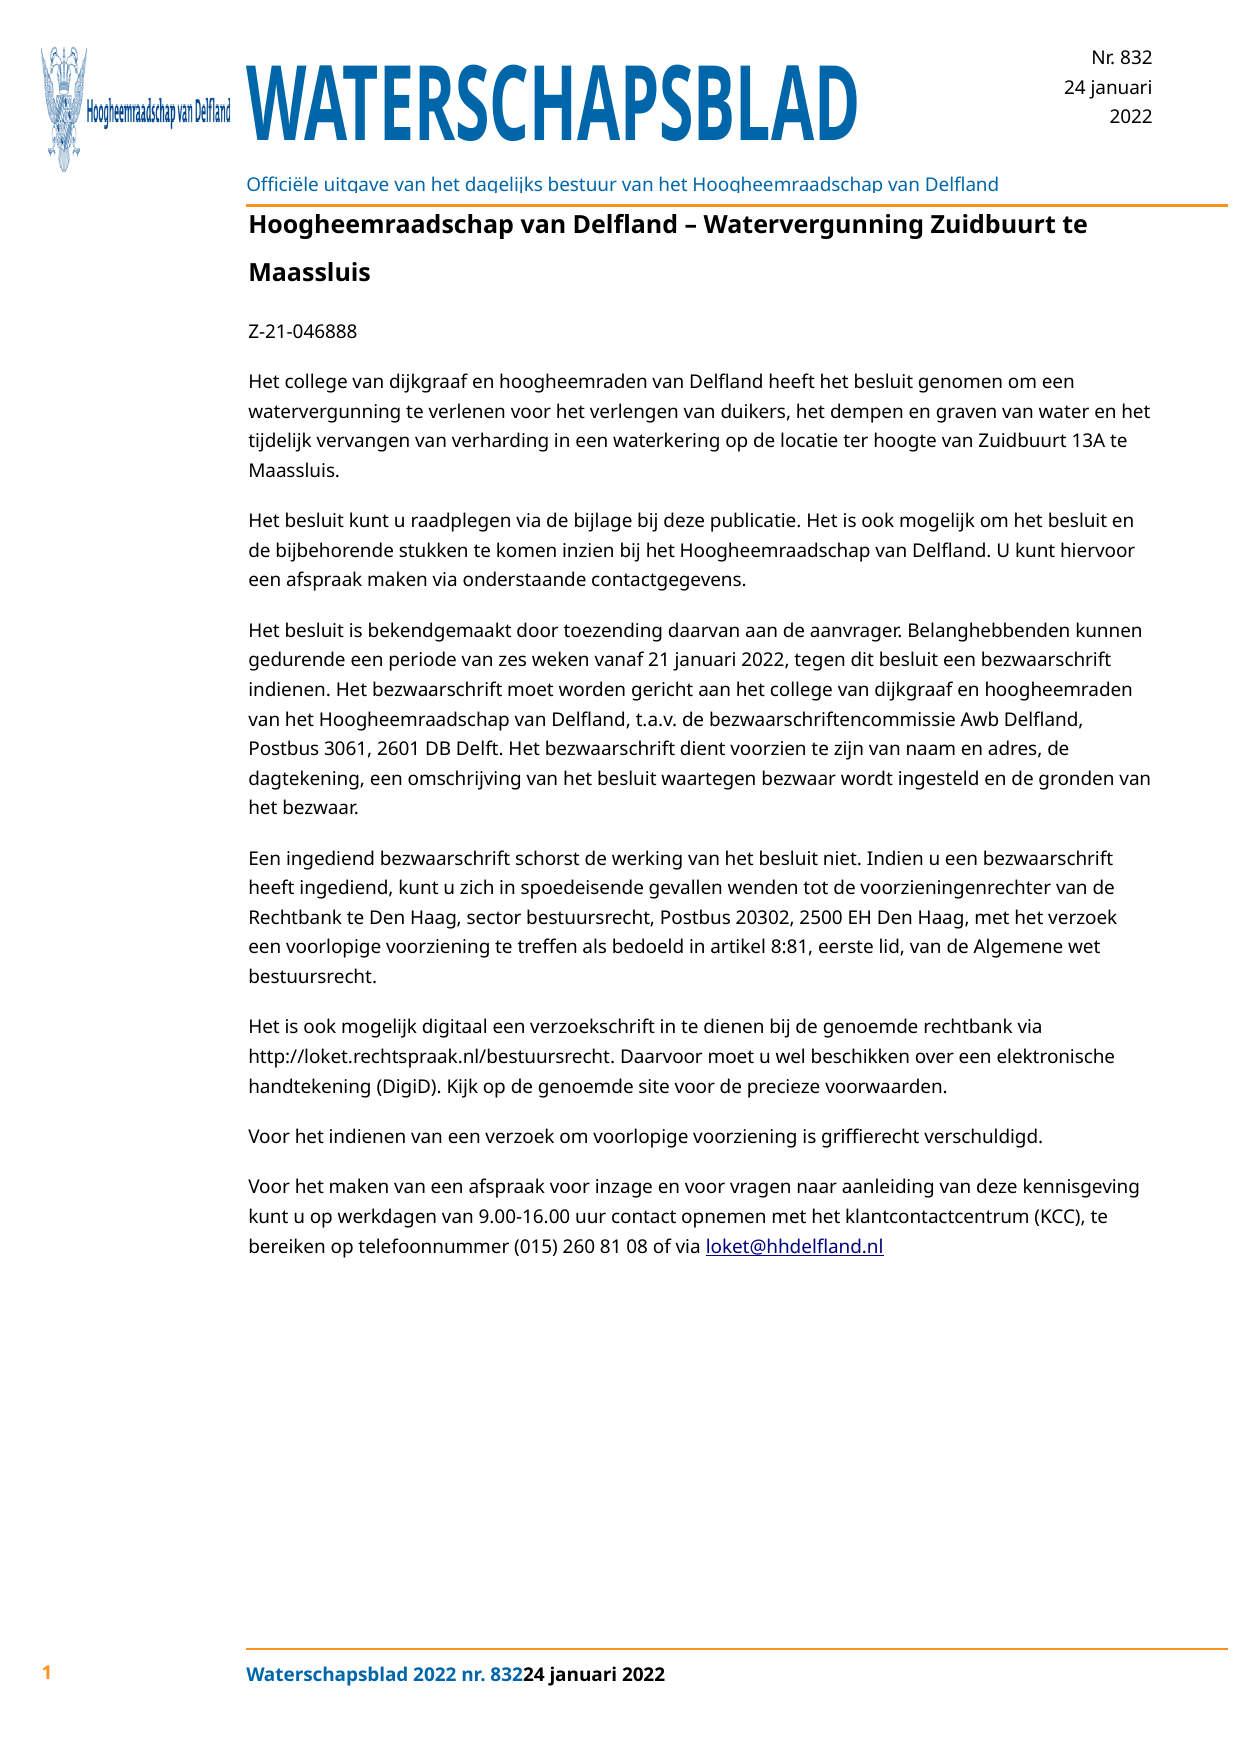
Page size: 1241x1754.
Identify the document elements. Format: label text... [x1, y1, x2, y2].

text Het besluit is bekendgemaakt door toezending daarvan aan de aanvrager. Belanghebbenden kunnen gedurende een periode van zes weken vanaf 21 januari 2022, tegen dit besluit een bezwaarschrift indienen. Het bezwaarschrift moet worden gericht aan het college van dijkgraaf en hoogheemraden van het Hoogheemraadschap van Delfland, t.a.v. de bezwaarschriftencommissie Awb Delfland, Postbus 3061, 2601 DB Delft. Het bezwaarschrift dient voorzien te zijn van naam en adres, de dagtekening, een omschrijving van het besluit waartegen bezwaar wordt ingesteld en de gronden van het bezwaar. [248, 617, 1152, 820]
text Voor het maken van een afspraak voor inzage en voor vragen naar aanleiding van deze kennisgeving kunt u op werkdagen van 9.00-16.00 uur contact opnemen met het klantcontactcentrum (KCC), te bereiken op telefoonnummer (015) 260 81 08 of via loket@hhdelfland.nl [248, 1174, 1152, 1259]
text Een ingediend bezwaarschrift schorst de werking van het besluit niet. Indien u een bezwaarschrift heeft ingediend, kunt u zich in spoedeisende gevallen wenden tot de voorzieningenrechter van de Rechtbank te Den Haag, sector bestuursrecht, Postbus 20302, 2500 EH Den Haag, met het verzoek een voorlopige voorziening te treffen als bedoeld in artikel 8:81, eerste lid, van de Algemene wet bestuursrecht. [248, 845, 1152, 989]
text Voor het indienen van een verzoek om voorlopige voorziening is griffierecht verschuldigd. [248, 1123, 1152, 1149]
text Het besluit kunt u raadplegen via de bijlage bij deze publicatie. Het is ook mogelijk om het besluit en de bijbehorende stukken te komen inzien bij het Hoogheemraadschap van Delfland. U kunt hiervoor een afspraak maken via onderstaande contactgegevens. [248, 507, 1152, 592]
picture [41, 47, 231, 172]
text Hoogheemraadschap van Delfland – Watervergunning Zuidbuurt te Maassluis [248, 207, 1152, 288]
text Het is ook mogelijk digitaal een verzoekschrift in te dienen bij de genoemde rechtbank via http://loket.rechtspraak.nl/bestuursrecht. Daarvoor moet u wel beschikken over een elektronische handtekening (DigiD). Kijk op de genoemde site voor de precieze voorwaarden. [248, 1014, 1152, 1099]
text Z-21-046888 [248, 318, 1152, 344]
text Het college van dijkgraaf en hoogheemraden van Delfland heeft het besluit genomen om een watervergunning te verlenen voor het verlengen van duikers, het dempen en graven van water en het tijdelijk vervangen van verharding in een waterkering op de locatie ter hoogte van Zuidbuurt 13A te Maassluis. [248, 368, 1152, 483]
